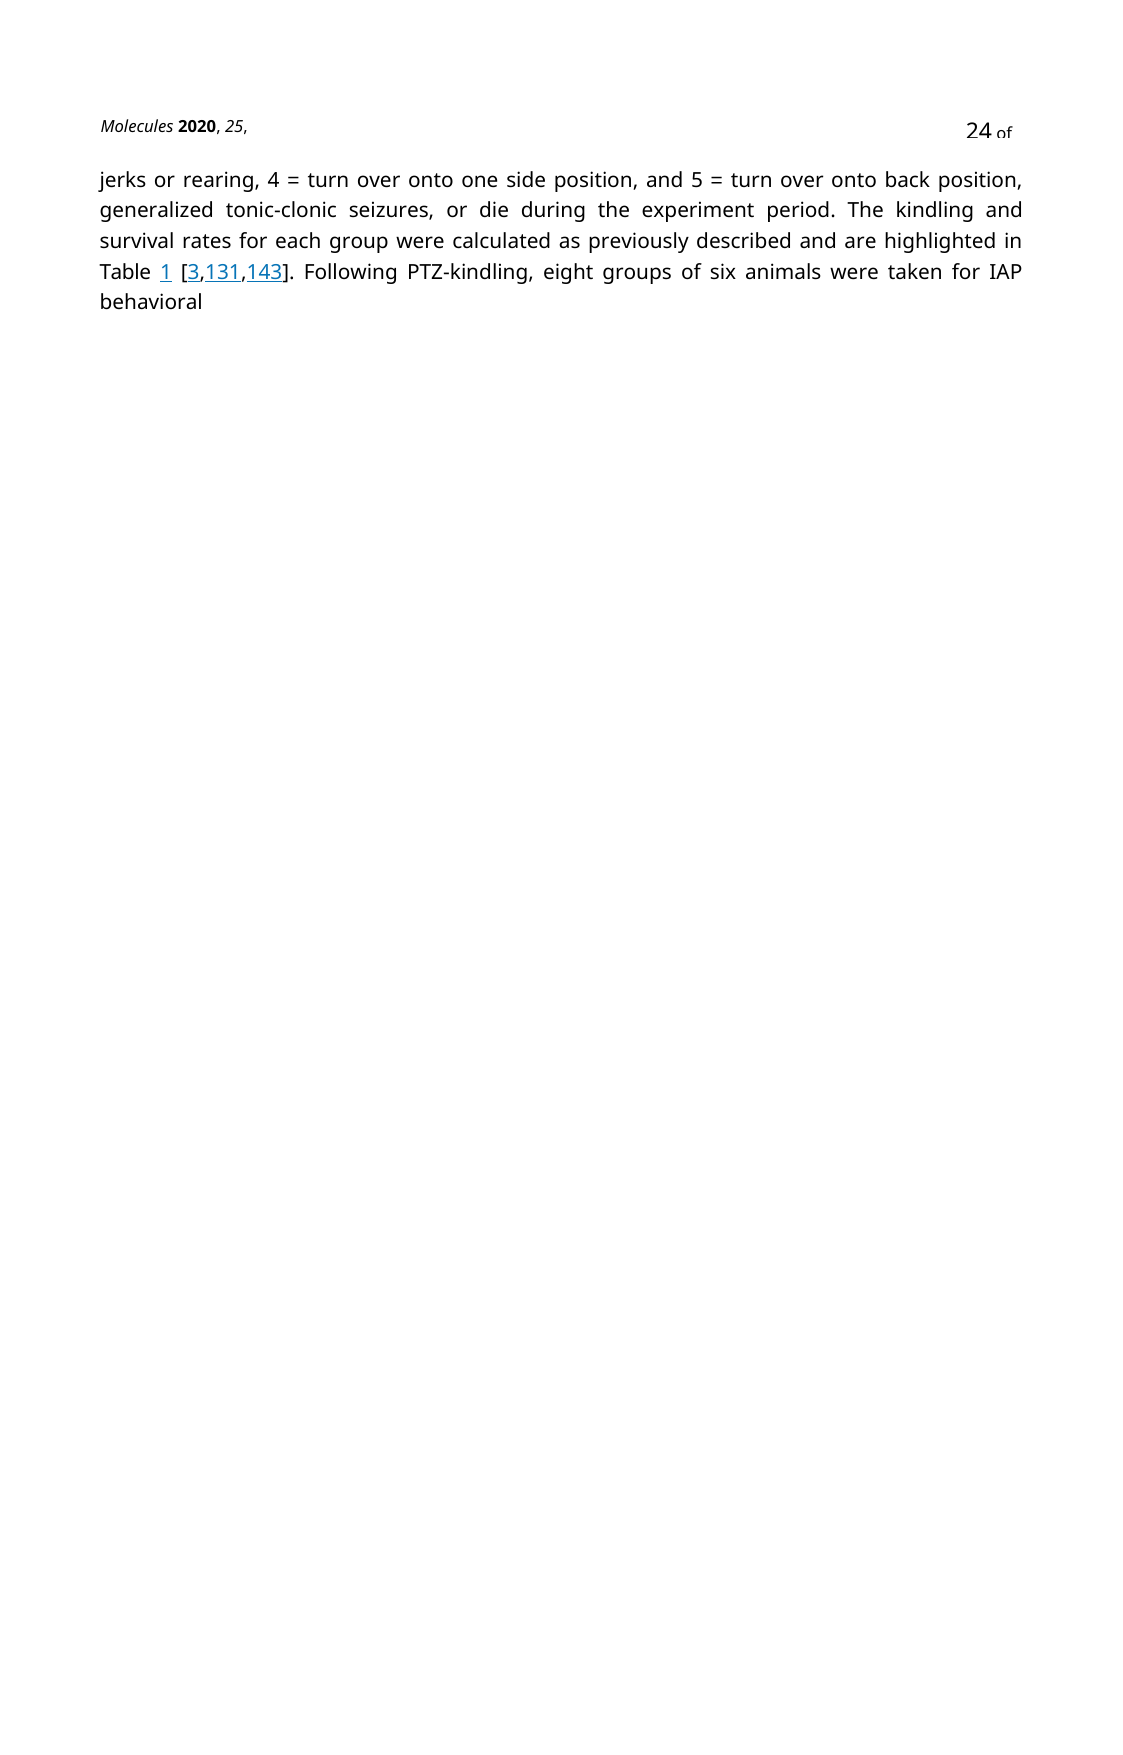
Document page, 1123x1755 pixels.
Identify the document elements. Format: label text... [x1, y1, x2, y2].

text jerks or rearing, 4 = turn over onto one side position, and 5 = turn over onto back position, generalized tonic-clonic seizures, or die during the experiment period. The kindling and survival rates for each group were calculated as previously described and are highlighted in Table 1 [3,131,143]. Following PTZ-kindling, eight groups of six animals were taken for IAP behavioral [99, 165, 1023, 316]
